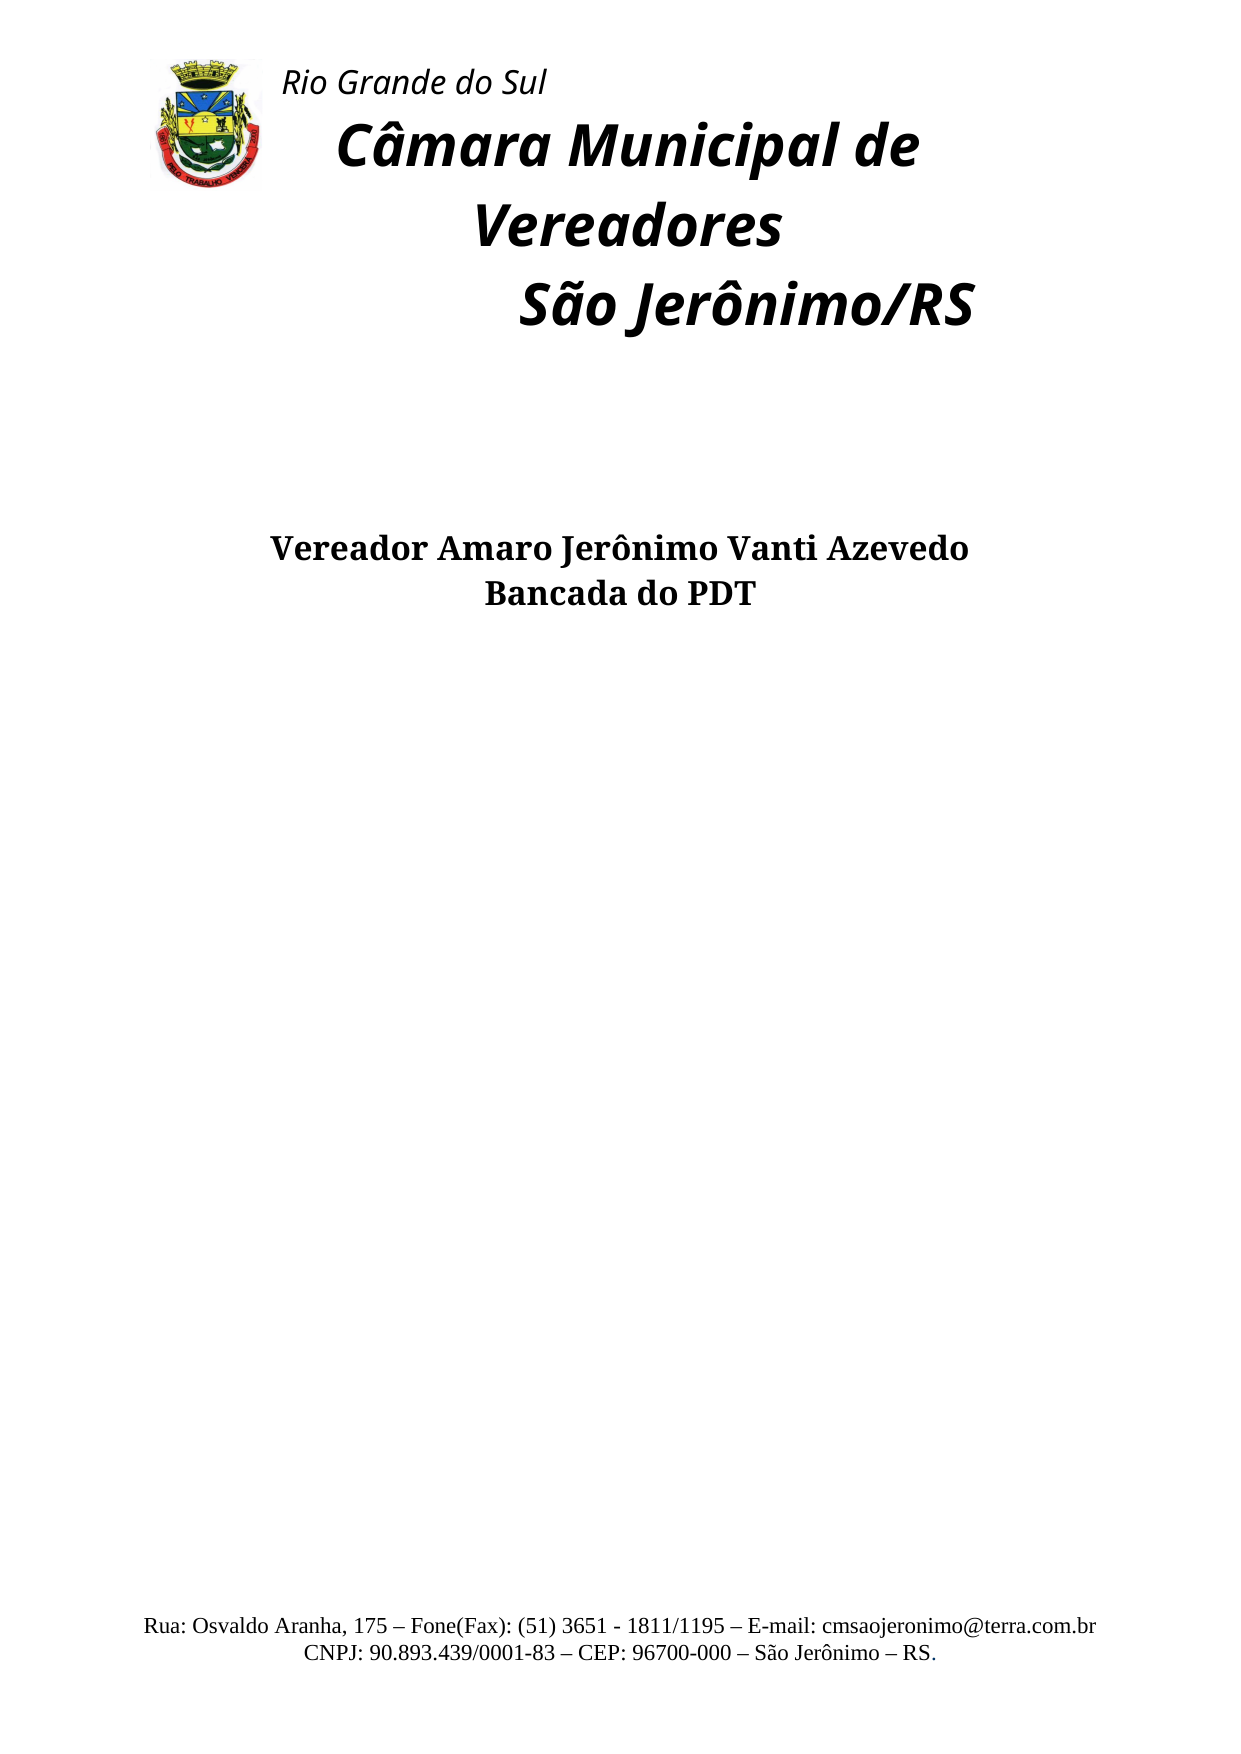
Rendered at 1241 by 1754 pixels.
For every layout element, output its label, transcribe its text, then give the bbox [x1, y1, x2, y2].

subtitle Vereador Amaro Jerônimo Vanti Azevedo [75, 524, 1165, 570]
subtitle Bancada do PDT [75, 570, 1165, 615]
